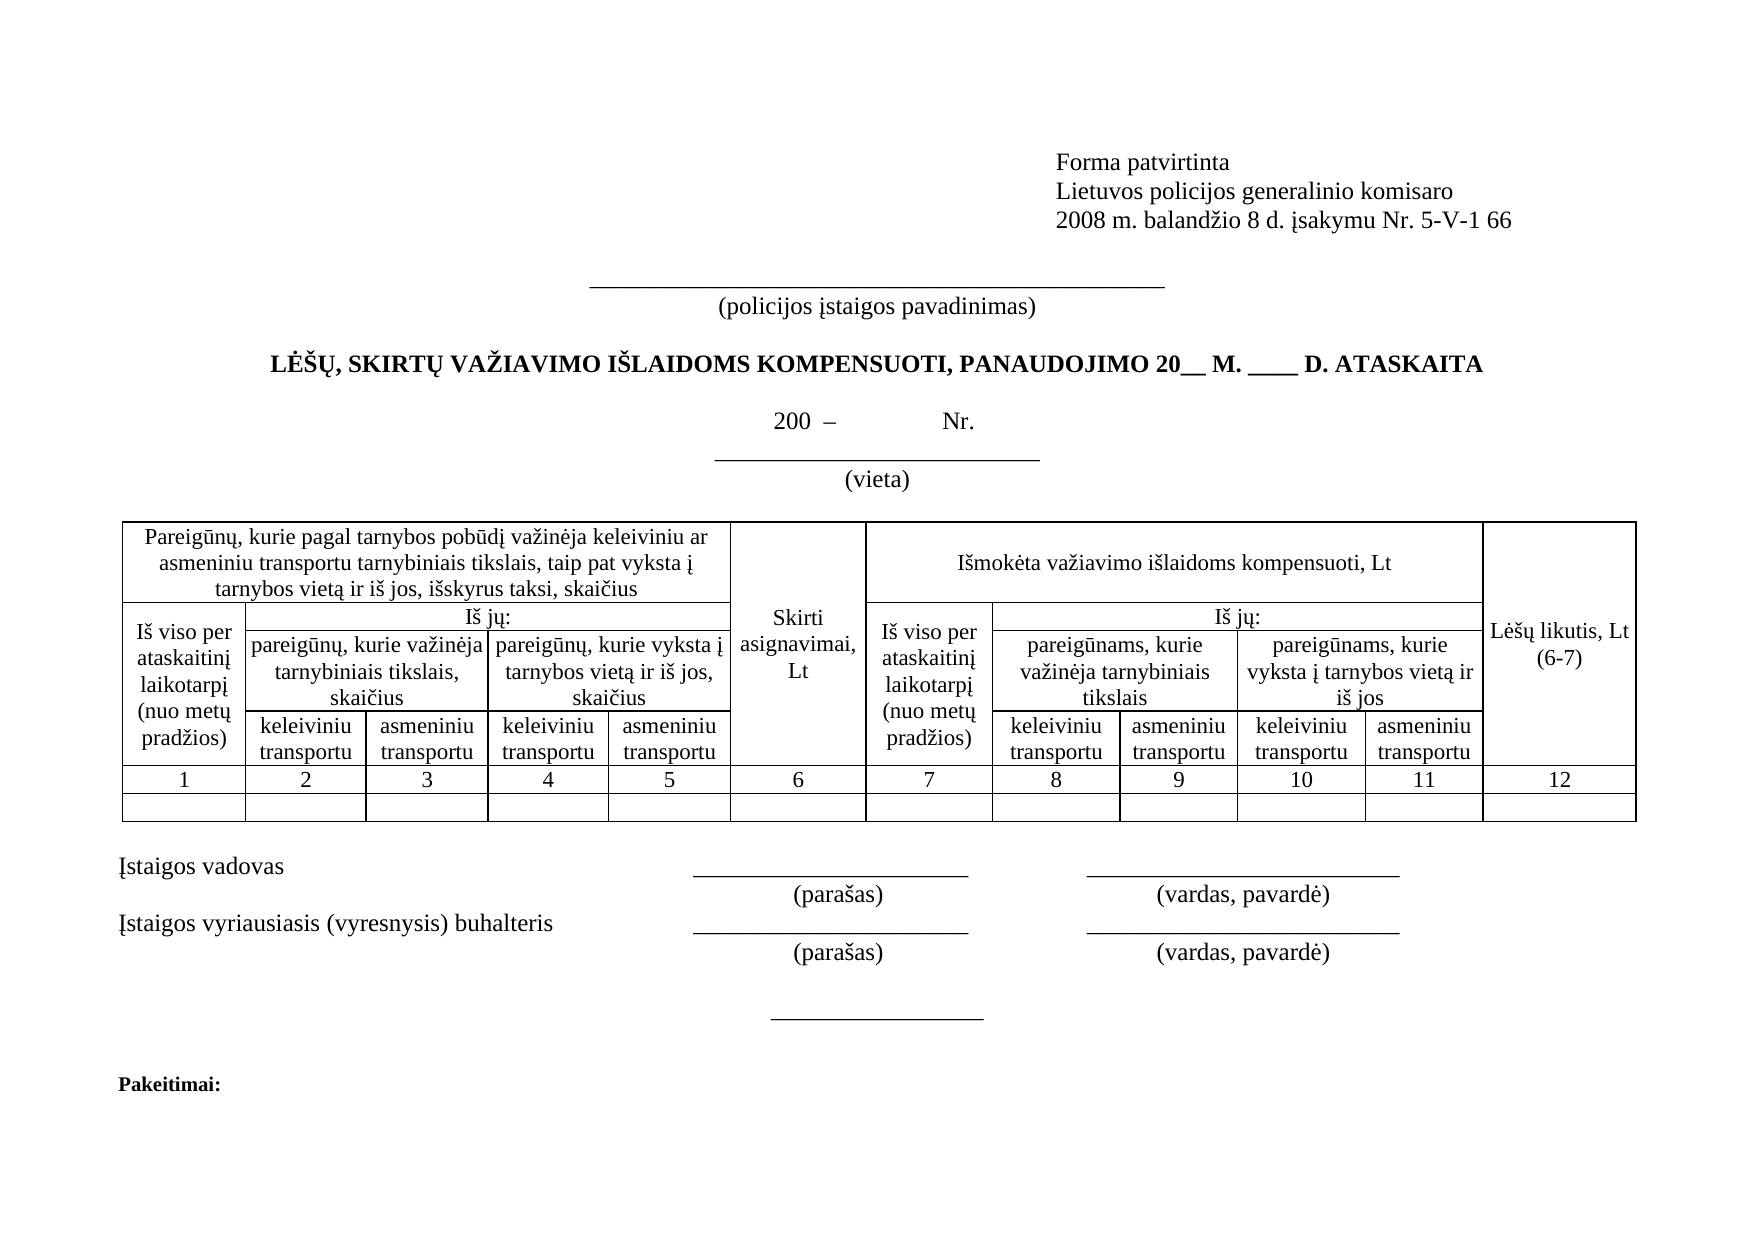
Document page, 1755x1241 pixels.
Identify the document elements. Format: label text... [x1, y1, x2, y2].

text _________________ [118, 994, 1636, 1023]
text Pakeitimai: [118, 1071, 1636, 1096]
table_cell 2 [246, 766, 250, 793]
text ______________________________________________ [118, 262, 1636, 291]
table_cell Iš viso per ataskaitinį laikotarpį (nuo metų pradžios) [123, 603, 245, 765]
text (vieta) [118, 464, 1636, 492]
table_cell [241, 794, 245, 821]
table_cell [609, 794, 613, 821]
table_cell [726, 794, 730, 821]
table_cell 9 [1233, 766, 1237, 793]
table_cell [988, 794, 992, 821]
table_cell 1 [241, 766, 245, 793]
text Forma patvirtinta [1056, 147, 1636, 176]
table_cell 5 [609, 766, 613, 793]
text Įstaigos vadovas ______________________ _________________________ [118, 851, 1636, 879]
text LĖŠŲ, SKIRTŲ VAŽIAVIMO IŠLAIDOMS KOMPENSUOTI, PANAUDOJIMO 20__ M. ____ D. ATASKAITA [118, 349, 1636, 377]
table_cell [604, 794, 608, 821]
table_cell Iš viso per ataskaitinį laikotarpį (nuo metų pradžios) [867, 603, 992, 765]
table_header Lėšų likutis, Lt (6-7) [1484, 523, 1635, 765]
table_header Skirti asignavimai, Lt [731, 523, 865, 765]
table_cell 5 [726, 766, 730, 793]
table_header Išmokėta važiavimo išlaidoms kompensuoti, Lt [867, 523, 1482, 602]
table_cell [1238, 794, 1242, 821]
table_cell 10 [1361, 766, 1365, 793]
table_cell 10 [1238, 766, 1242, 793]
text __________________________ [118, 435, 1636, 464]
table_cell 7 [988, 766, 992, 793]
table_cell 4 [604, 766, 608, 793]
text Įstaigos vyriausiasis (vyresnysis) buhalteris ______________________ _________________________ [118, 908, 1636, 937]
table_cell [246, 794, 250, 821]
text (parašas) (vardas, pavardė) [793, 937, 1636, 966]
text 2008 m. balandžio 8 d. įsakymu Nr. 5-V-1 66 [1056, 205, 1636, 234]
text (parašas) (vardas, pavardė) [793, 879, 1636, 908]
table_cell [1233, 794, 1237, 821]
text (policijos įstaigos pavadinimas) [118, 291, 1636, 320]
text Lietuvos policijos generalinio komisaro [1056, 176, 1636, 205]
table_cell [1361, 794, 1365, 821]
text 200 – Nr. [118, 406, 1636, 435]
